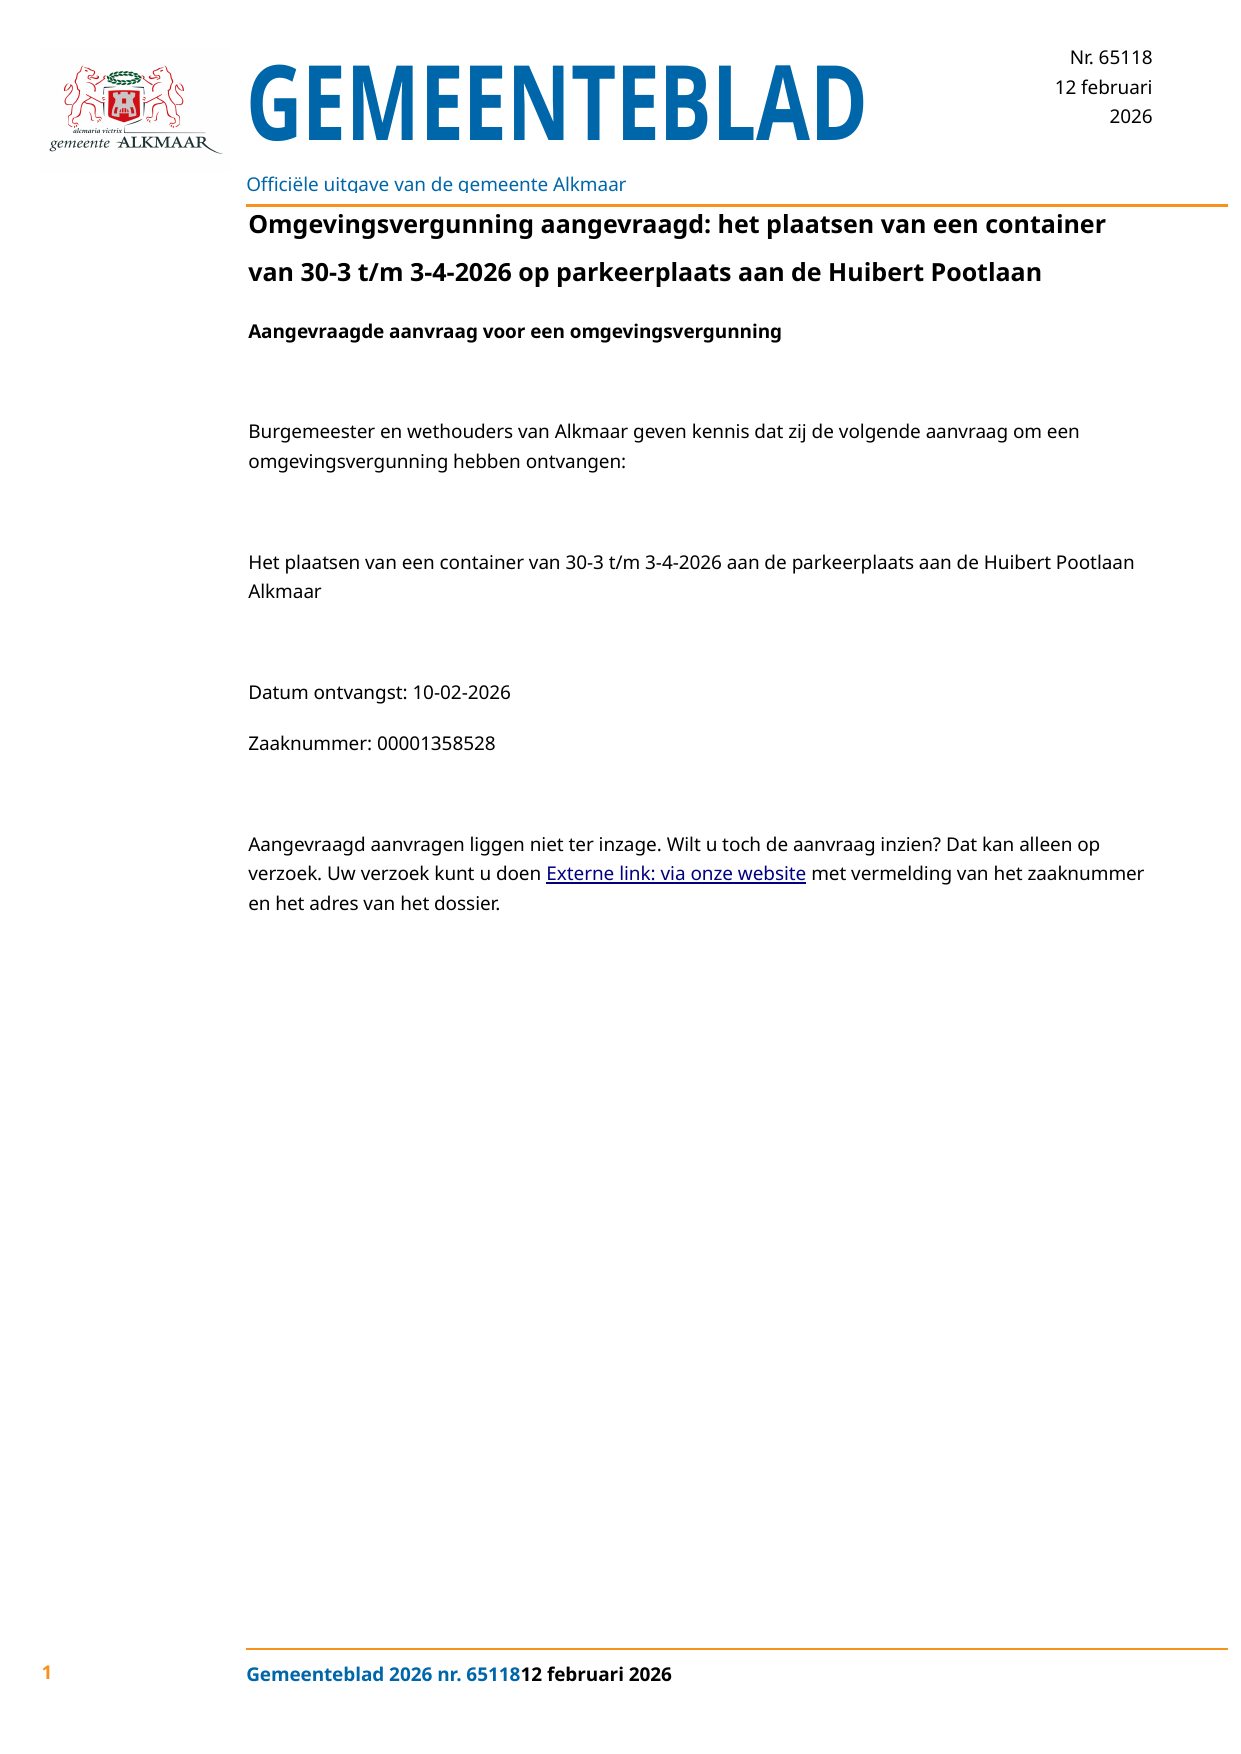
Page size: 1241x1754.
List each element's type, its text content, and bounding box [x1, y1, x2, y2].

text Aangevraagd aanvragen liggen niet ter inzage. Wilt u toch de aanvraag inzien? Dat kan alleen op verzoek. Uw verzoek kunt u doen Externe link: via onze website met vermelding van het zaaknummer en het adres van het dossier. [248, 831, 1152, 916]
text Aangevraagde aanvraag voor een omgevingsvergunning [248, 318, 1152, 344]
picture [41, 47, 231, 172]
text Datum ontvangst: 10-02-2026 [248, 679, 1152, 705]
text Omgevingsvergunning aangevraagd: het plaatsen van een container van 30-3 t/m 3-4-2026 op parkeerplaats aan de Huibert Pootlaan [248, 207, 1152, 288]
text Het plaatsen van een container van 30-3 t/m 3-4-2026 aan de parkeerplaats aan de Huibert Pootlaan Alkmaar [248, 549, 1152, 604]
text Zaaknummer: 00001358528 [248, 730, 1152, 756]
text Burgemeester en wethouders van Alkmaar geven kennis dat zij de volgende aanvraag om een omgevingsvergunning hebben ontvangen: [248, 419, 1152, 474]
